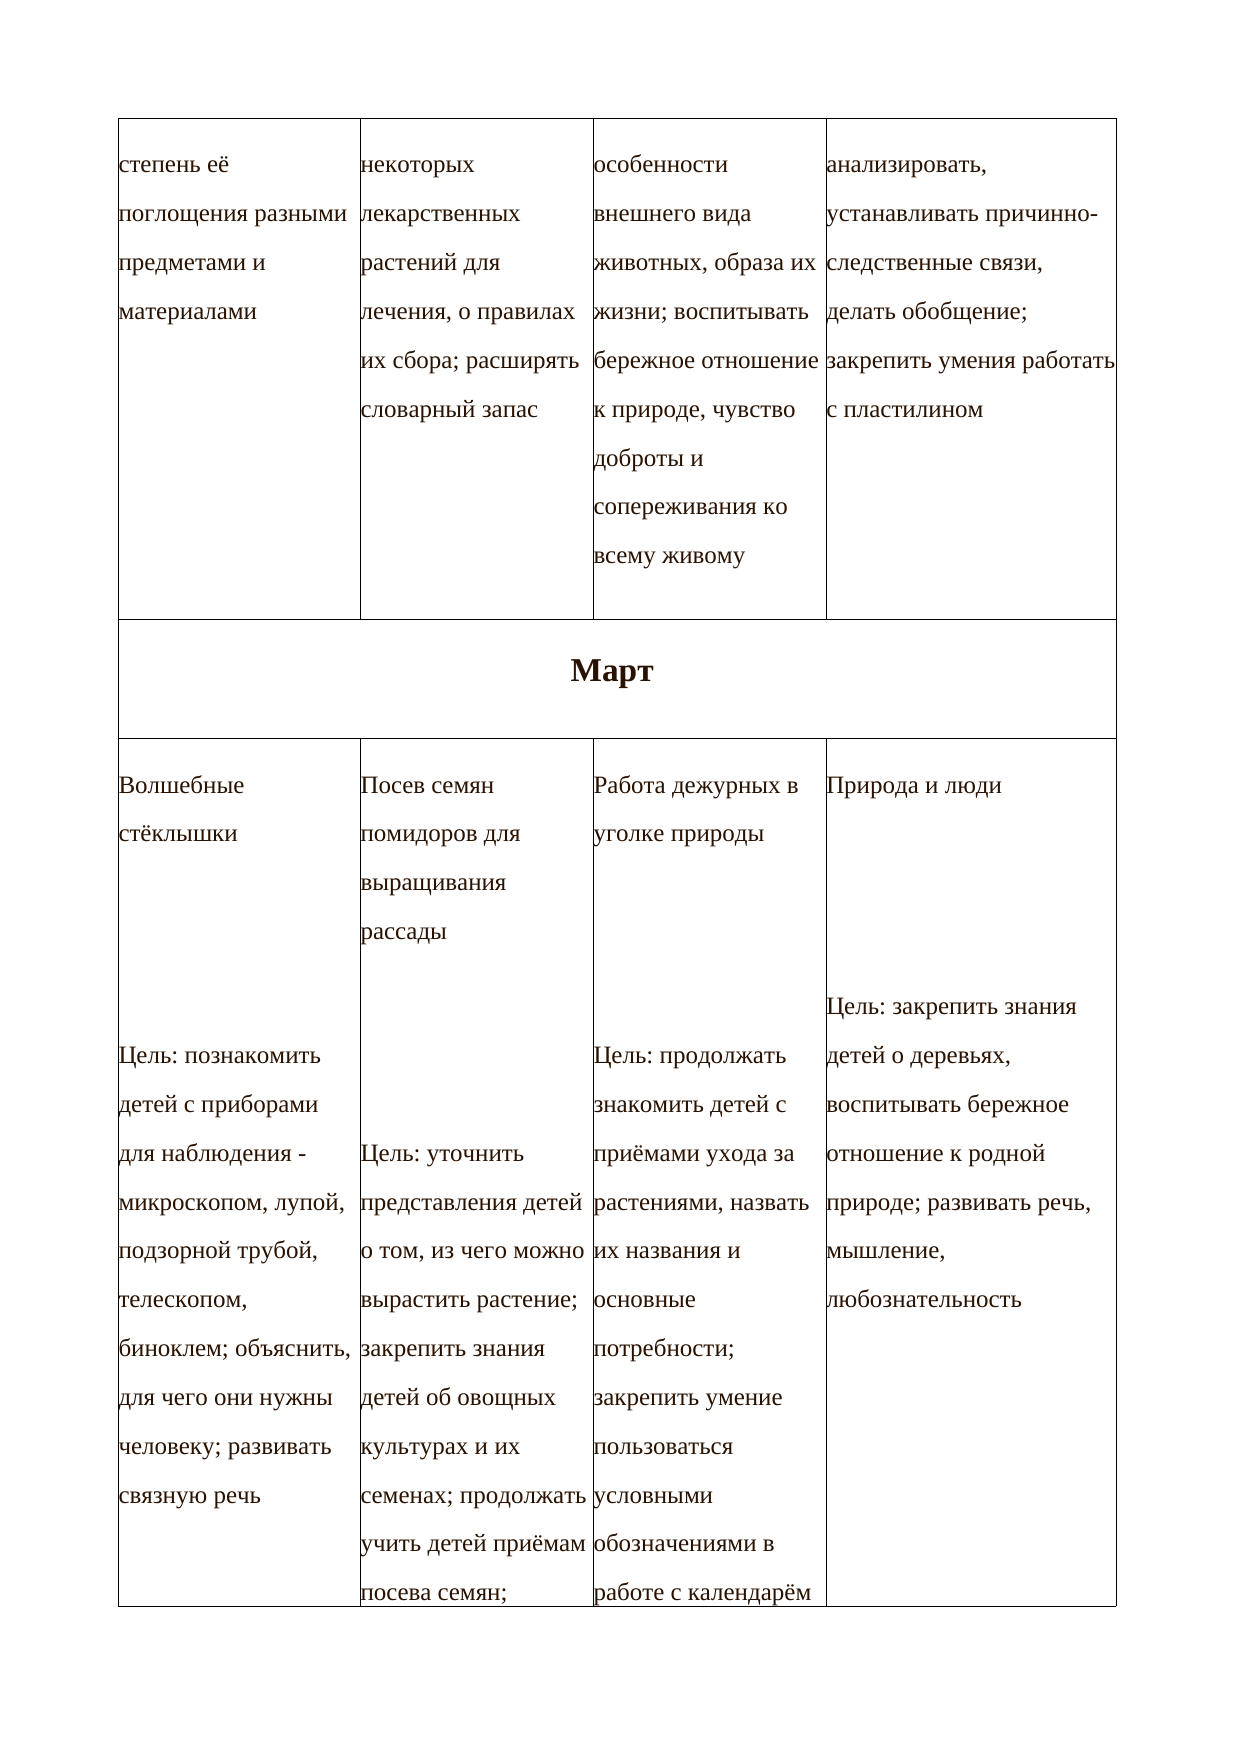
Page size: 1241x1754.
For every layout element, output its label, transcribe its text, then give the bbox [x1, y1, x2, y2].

table_cell Посев семян помидоров для выращивания рассады Цель: уточнить представления детей о том, из чего можно вырастить растение; закрепить знания детей об овощных культурах и их семенах; продолжать учить детей приёмам посева семян; [361, 739, 593, 1606]
table_cell особенности внешнего вида животных, образа их жизни; воспитывать бережное отношение к природе, чувство доброты и сопереживания ко всему живому [594, 119, 826, 619]
table_cell степень её поглощения разными предметами и материалами [119, 119, 360, 619]
table_cell некоторых лекарственных растений для лечения, о правилах их сбора; расширять словарный запас [361, 119, 593, 619]
table_cell Волшебные стёклышки Цель: познакомить детей с приборами для наблюдения - микроскопом, лупой, подзорной трубой, телескопом, биноклем; объяснить, для чего они нужны человеку; развивать связную речь [119, 739, 360, 1606]
table_cell Природа и люди Цель: закрепить знания детей о деревьях, воспитывать бережное отношение к родной природе; развивать речь, мышление, любознательность [827, 739, 1116, 1606]
table_cell анализировать, устанавливать причинно-следственные связи, делать обобщение; закрепить умения работать с пластилином [827, 119, 1116, 619]
table_cell Март [119, 620, 1116, 738]
table_cell Работа дежурных в уголке природы Цель: продолжать знакомить детей с приёмами ухода за растениями, назвать их названия и основные потребности; закрепить умение пользоваться условными обозначениями в работе с календарём [594, 739, 826, 1606]
